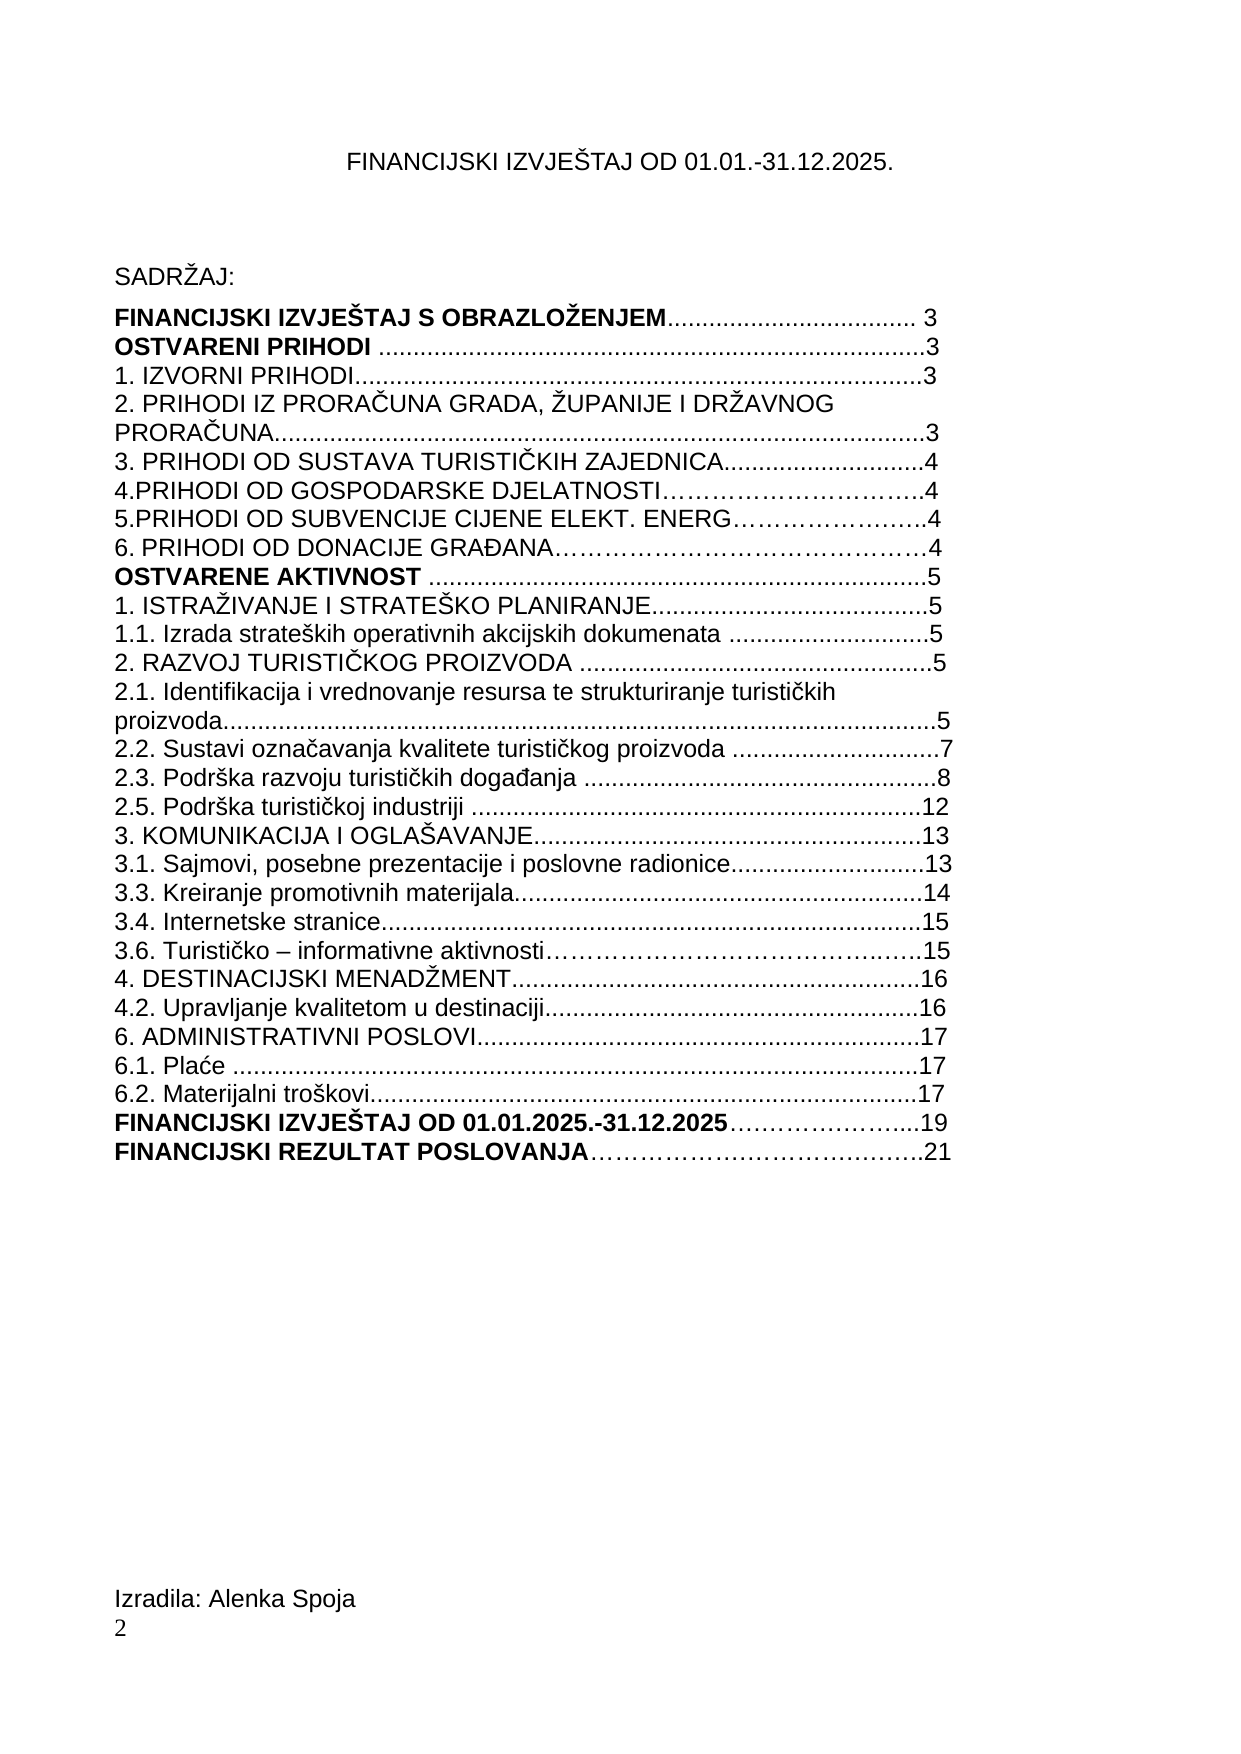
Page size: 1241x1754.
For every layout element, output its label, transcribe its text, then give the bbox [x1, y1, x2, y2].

text 1.1. Izrada strateških operativnih akcijskih dokumenata .............................5 [114, 619, 1126, 648]
text 4.2. Upravljanje kvalitetom u destinaciji......................................................16 [114, 993, 1126, 1022]
text 3. KOMUNIKACIJA I OGLAŠAVANJE........................................................13 [114, 821, 1126, 849]
text FINANCIJSKI REZULTAT POSLOVANJA……………….………….….…..21 [114, 1137, 1126, 1166]
text 6.2. Materijalni troškovi...............................................................................17 [114, 1079, 1126, 1108]
text 3. PRIHODI OD SUSTAVA TURISTIČKIH ZAJEDNICA.............................4 [114, 447, 1126, 476]
text 3.4. Internetske stranice..............................................................................15 [114, 907, 1126, 936]
text 1. IZVORNI PRIHODI..................................................................................3 [114, 361, 1126, 389]
text 2. PRIHODI IZ PRORAČUNA GRADA, ŽUPANIJE I DRŽAVNOG PRORAČUNA..............................................................................................3 [114, 389, 1126, 447]
text 2.2. Sustavi označavanja kvalitete turističkog proizvoda ..............................7 [114, 734, 1126, 763]
text 5.PRIHODI OD SUBVENCIJE CIJENE ELEKT. ENERG……………….…..4 [114, 504, 1126, 533]
text 2.5. Podrška turističkoj industriji .................................................................12 [114, 792, 1126, 821]
text SADRŽAJ: [114, 262, 1126, 291]
text 4. DESTINACIJSKI MENADŽMENT...........................................................16 [114, 964, 1126, 993]
text 1. ISTRAŽIVANJE I STRATEŠKO PLANIRANJE........................................5 [114, 591, 1126, 619]
text 6. PRIHODI OD DONACIJE GRAĐANA………………………………………4 [114, 533, 1126, 562]
text 6. ADMINISTRATIVNI POSLOVI................................................................17 [114, 1022, 1126, 1051]
text 3.6. Turističko – informativne aktivnosti…………………………………..…..15 [114, 936, 1126, 964]
text OSTVARENI PRIHODI ...............................................................................3 [114, 332, 1126, 361]
text 2. RAZVOJ TURISTIČKOG PROIZVODA ...................................................5 [114, 648, 1126, 677]
text FINANCIJSKI IZVJEŠTAJ OD 01.01.2025.-31.12.2025….……….……....19 [114, 1108, 1126, 1137]
text 3.3. Kreiranje promotivnih materijala...........................................................14 [114, 878, 1126, 907]
text 2.3. Podrška razvoju turističkih događanja ...................................................8 [114, 763, 1126, 792]
text 2.1. Identifikacija i vrednovanje resursa te strukturiranje turističkih proizvoda.......................................................................................................5 [114, 677, 1126, 734]
text 3.1. Sajmovi, posebne prezentacije i poslovne radionice............................13 [114, 849, 1126, 878]
text 4.PRIHODI OD GOSPODARSKE DJELATNOSTI…………………………..4 [114, 476, 1126, 504]
text 6.1. Plaće ...................................................................................................17 [114, 1051, 1126, 1079]
text FINANCIJSKI IZVJEŠTAJ S OBRAZLOŽENJEM.................................... 3 [114, 303, 1126, 332]
text OSTVARENE AKTIVNOST ........................................................................5 [114, 562, 1126, 591]
